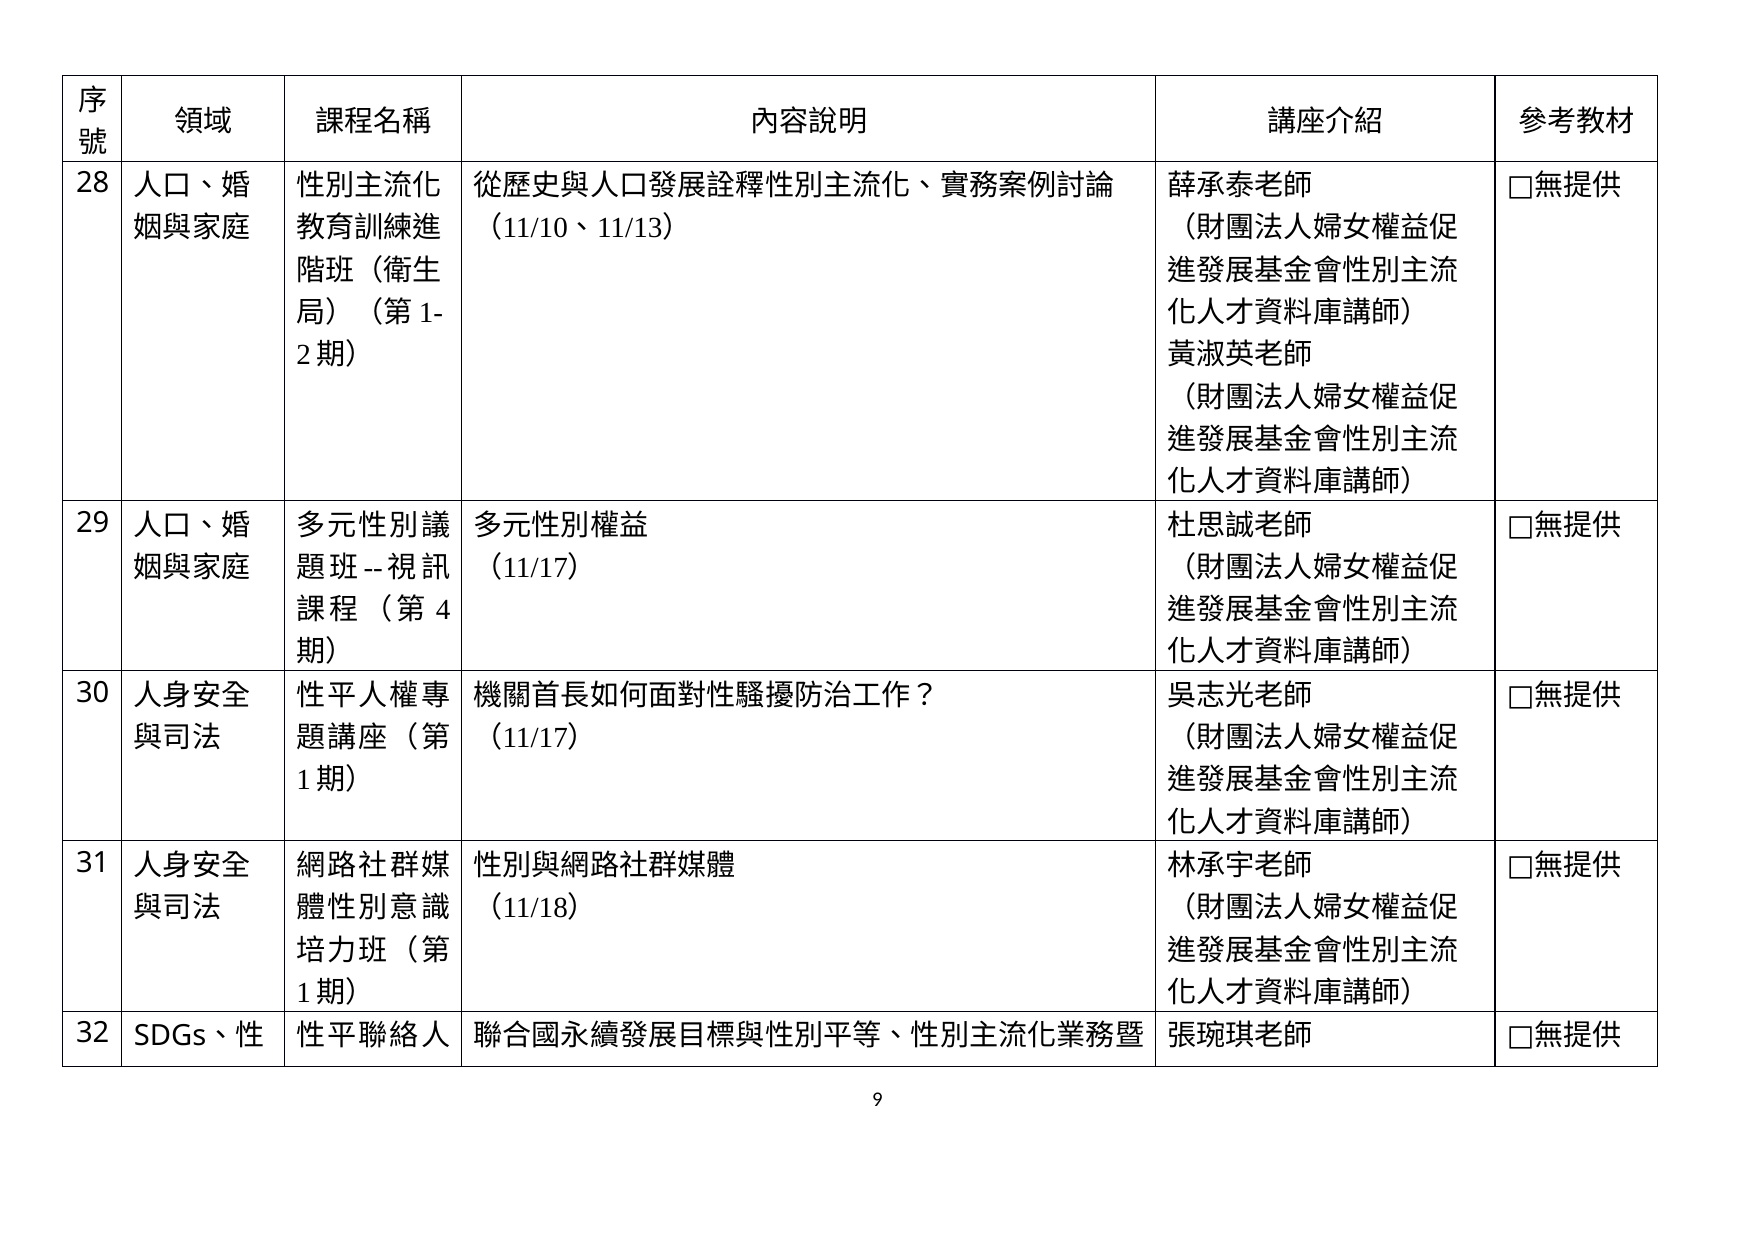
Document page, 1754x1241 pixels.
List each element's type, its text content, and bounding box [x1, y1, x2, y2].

table_cell 30 [63, 671, 121, 840]
table_cell 機關首長如何面對性騷擾防治工作？ （11/17） [462, 671, 1155, 840]
table_cell 從歷史與人口發展詮釋性別主流化、實務案例討論 （11/10、11/13） [462, 162, 1155, 500]
table_cell 性別與網路社群媒體 （11/18） [462, 841, 1155, 1011]
table_cell SDGs、性 [122, 1012, 284, 1066]
table_cell 聯合國永續發展目標與性別平等、性別主流化業務暨 [462, 1012, 1155, 1066]
table_cell 人身安全與司法 [122, 671, 284, 840]
table_cell 性平聯絡人 [285, 1012, 461, 1066]
table_cell 杜思誠老師 （財團法人婦女權益促進發展基金會性別主流化人才資料庫講師） [1156, 501, 1494, 670]
table_cell 29 [63, 501, 121, 670]
table_header 講座介紹 [1156, 76, 1494, 161]
table_cell □無提供 [1496, 501, 1657, 670]
table_cell 32 [63, 1012, 121, 1066]
table_cell 性平人權專題講座（第1期） [285, 671, 461, 840]
table_cell 薛承泰老師 （財團法人婦女權益促進發展基金會性別主流化人才資料庫講師） 黃淑英老師 （財團法人婦女權益促進發展基金會性別主流化人才資料庫講師） [1156, 162, 1494, 500]
table_cell 多元性別議題班--視訊課程（第4期） [285, 501, 461, 670]
table_cell 人身安全與司法 [122, 841, 284, 1011]
table_cell □無提供 [1496, 841, 1657, 1011]
table_cell 31 [63, 841, 121, 1011]
table_cell □無提供 [1496, 671, 1657, 840]
table_cell 多元性別權益 （11/17） [462, 501, 1155, 670]
table_header 參考教材 [1496, 76, 1657, 161]
table_cell □無提供 [1496, 1012, 1657, 1066]
table_cell 人口、婚姻與家庭 [122, 501, 284, 670]
table_cell 林承宇老師 （財團法人婦女權益促進發展基金會性別主流化人才資料庫講師） [1156, 841, 1494, 1011]
table_header 序號 [63, 76, 121, 161]
table_cell □無提供 [1496, 162, 1657, 500]
table_cell 張琬琪老師 [1156, 1012, 1494, 1066]
table_cell 吳志光老師 （財團法人婦女權益促進發展基金會性別主流化人才資料庫講師） [1156, 671, 1494, 840]
table_cell 網路社群媒體性別意識培力班（第1期） [285, 841, 461, 1011]
table_cell 28 [63, 162, 121, 500]
table_cell 人口、婚姻與家庭 [122, 162, 284, 500]
table_header 內容說明 [462, 76, 1155, 161]
table_header 領域 [122, 76, 284, 161]
table_header 課程名稱 [285, 76, 461, 161]
table_cell 性別主流化教育訓練進階班（衛生局）（第1-2期） [285, 162, 461, 500]
